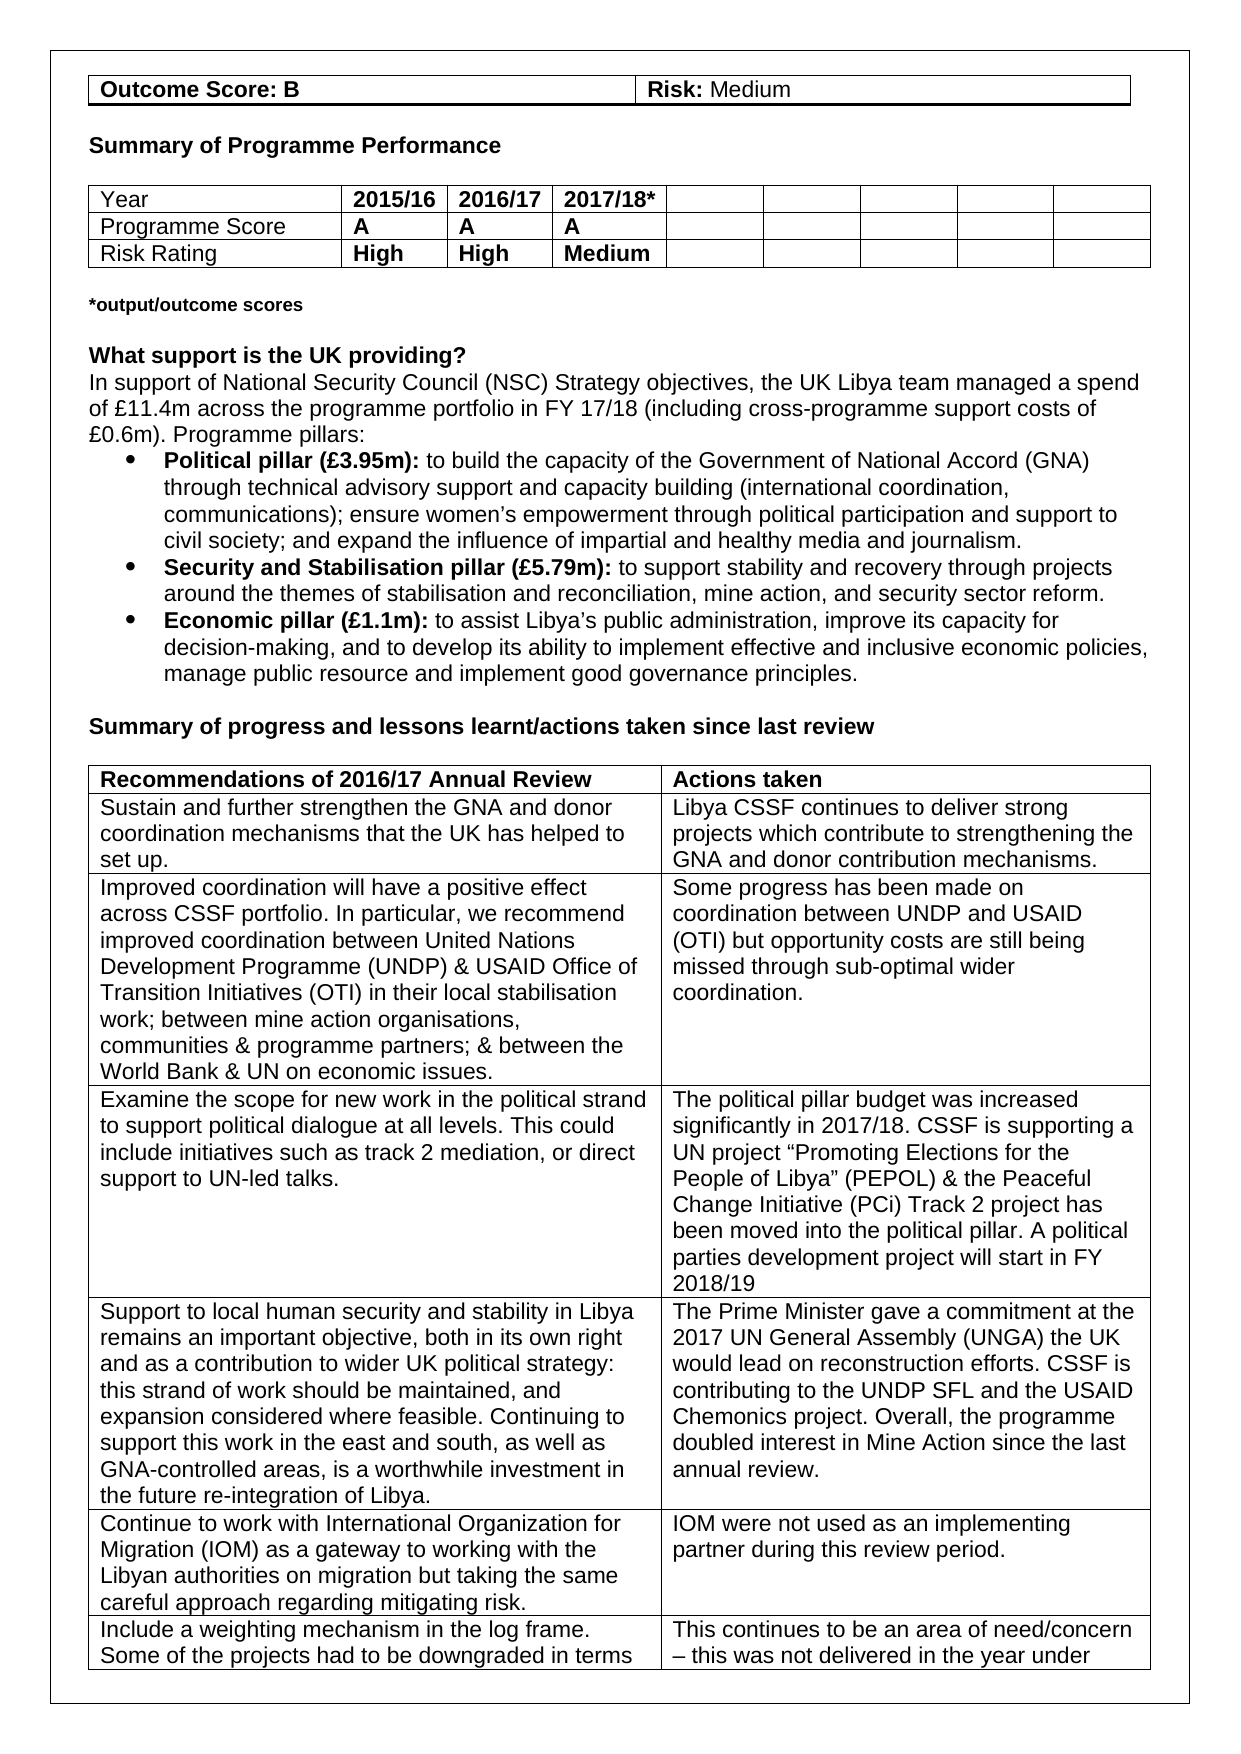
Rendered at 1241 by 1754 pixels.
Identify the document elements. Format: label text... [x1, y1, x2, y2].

table_header 2016/17 [448, 186, 552, 212]
text *output/outcome scores [89, 294, 1152, 316]
table_cell [764, 240, 860, 267]
text In support of National Security Council (NSC) Strategy objectives, the UK Libya team managed a spend of £11.4m across the programme portfolio in FY 17/18 (including cross-programme support costs of £0.6m). Programme pillars: [89, 368, 1152, 447]
table_cell The Prime Minister gave a commitment at the 2017 UN General Assembly (UNGA) the UK would lead on reconstruction efforts. CSSF is contributing to the UNDP SFL and the USAID Chemonics project. Overall, the programme doubled interest in Mine Action since the last annual review. [662, 1298, 1150, 1508]
table_cell [667, 240, 763, 267]
text Summary of Programme Performance [89, 132, 1152, 158]
table_cell Libya CSSF continues to deliver strong projects which contribute to strengthening the GNA and donor contribution mechanisms. [662, 794, 1150, 873]
table_header Year [89, 186, 341, 212]
table_header 2017/18* [553, 186, 666, 212]
table_cell Include a weighting mechanism in the log frame. Some of the projects had to be downgraded in terms [89, 1616, 661, 1669]
table_cell High [448, 240, 552, 267]
table_header Actions taken [662, 766, 1150, 793]
table_cell Some progress has been made on coordination between UNDP and USAID (OTI) but opportunity costs are still being missed through sub-optimal wider coordination. [662, 874, 1150, 1085]
table_cell Examine the scope for new work in the political strand to support political dialogue at all levels. This could include initiatives such as track 2 mediation, or direct support to UN-led talks. [89, 1086, 661, 1297]
table_cell [861, 240, 957, 267]
text Summary of progress and lessons learnt/actions taken since last review [89, 713, 1152, 739]
table_header [958, 186, 1053, 212]
table_header [667, 186, 763, 212]
table_header Recommendations of 2016/17 Annual Review [89, 766, 661, 793]
table_header 2015/16 [342, 186, 447, 212]
table_cell Continue to work with International Organization for Migration (IOM) as a gateway to working with the Libyan authorities on migration but taking the same careful approach regarding mitigating risk. [89, 1510, 661, 1615]
table_header [861, 186, 957, 212]
table_cell Risk: Medium [636, 76, 1130, 102]
table_cell The political pillar budget was increased significantly in 2017/18. CSSF is supporting a UN project “Promoting Elections for the People of Libya” (PEPOL) & the Peaceful Change Initiative (PCi) Track 2 project has been moved into the political pillar. A political parties development project will start in FY 2018/19 [662, 1086, 1150, 1297]
table_header [1054, 186, 1150, 212]
list Economic pillar (£1.1m): to assist Libya’s public administration, improve its capacity for decision-making, and to develop its ability to implement effective and inclusive economic policies, manage public resource and implement good governance principles. [126, 607, 1152, 686]
table_cell Sustain and further strengthen the GNA and donor coordination mechanisms that the UK has helped to set up. [89, 794, 661, 873]
table_cell [958, 240, 1053, 267]
table_cell This continues to be an area of need/concern – this was not delivered in the year under [662, 1616, 1150, 1669]
list Political pillar (£3.95m): to build the capacity of the Government of National Accord (GNA) through technical advisory support and capacity building (international coordination, communications); ensure women’s empowerment through political participation and support to civil society; and expand the influence of impartial and healthy media and journalism. [126, 447, 1152, 553]
table_cell A [553, 213, 666, 239]
table_header [764, 186, 860, 212]
table_cell Improved coordination will have a positive effect across CSSF portfolio. In particular, we recommend improved coordination between United Nations Development Programme (UNDP) & USAID Office of Transition Initiatives (OTI) in their local stabilisation work; between mine action organisations, communities & programme partners; & between the World Bank & UN on economic issues. [89, 874, 661, 1085]
table_cell [764, 213, 860, 239]
table_cell A [448, 213, 552, 239]
table_cell [667, 213, 763, 239]
table_cell [1054, 213, 1150, 239]
table_cell Programme Score [89, 213, 341, 239]
table_cell Support to local human security and stability in Libya remains an important objective, both in its own right and as a contribution to wider UK political strategy: this strand of work should be maintained, and expansion considered where feasible. Continuing to support this work in the east and south, as well as GNA-controlled areas, is a worthwhile investment in the future re-integration of Libya. [89, 1298, 661, 1508]
table_cell High [342, 240, 447, 267]
list Security and Stabilisation pillar (£5.79m): to support stability and recovery through projects around the themes of stabilisation and reconciliation, mine action, and security sector reform. [126, 553, 1152, 607]
table_cell Risk Rating [89, 240, 341, 267]
table_cell IOM were not used as an implementing partner during this review period. [662, 1510, 1150, 1615]
table_cell [861, 213, 957, 239]
table_cell Medium [553, 240, 666, 267]
table_cell A [342, 213, 447, 239]
table_cell [958, 213, 1053, 239]
text What support is the UK providing? [89, 342, 1152, 368]
table_cell Outcome Score: B [89, 76, 635, 102]
table_cell [1054, 240, 1150, 267]
